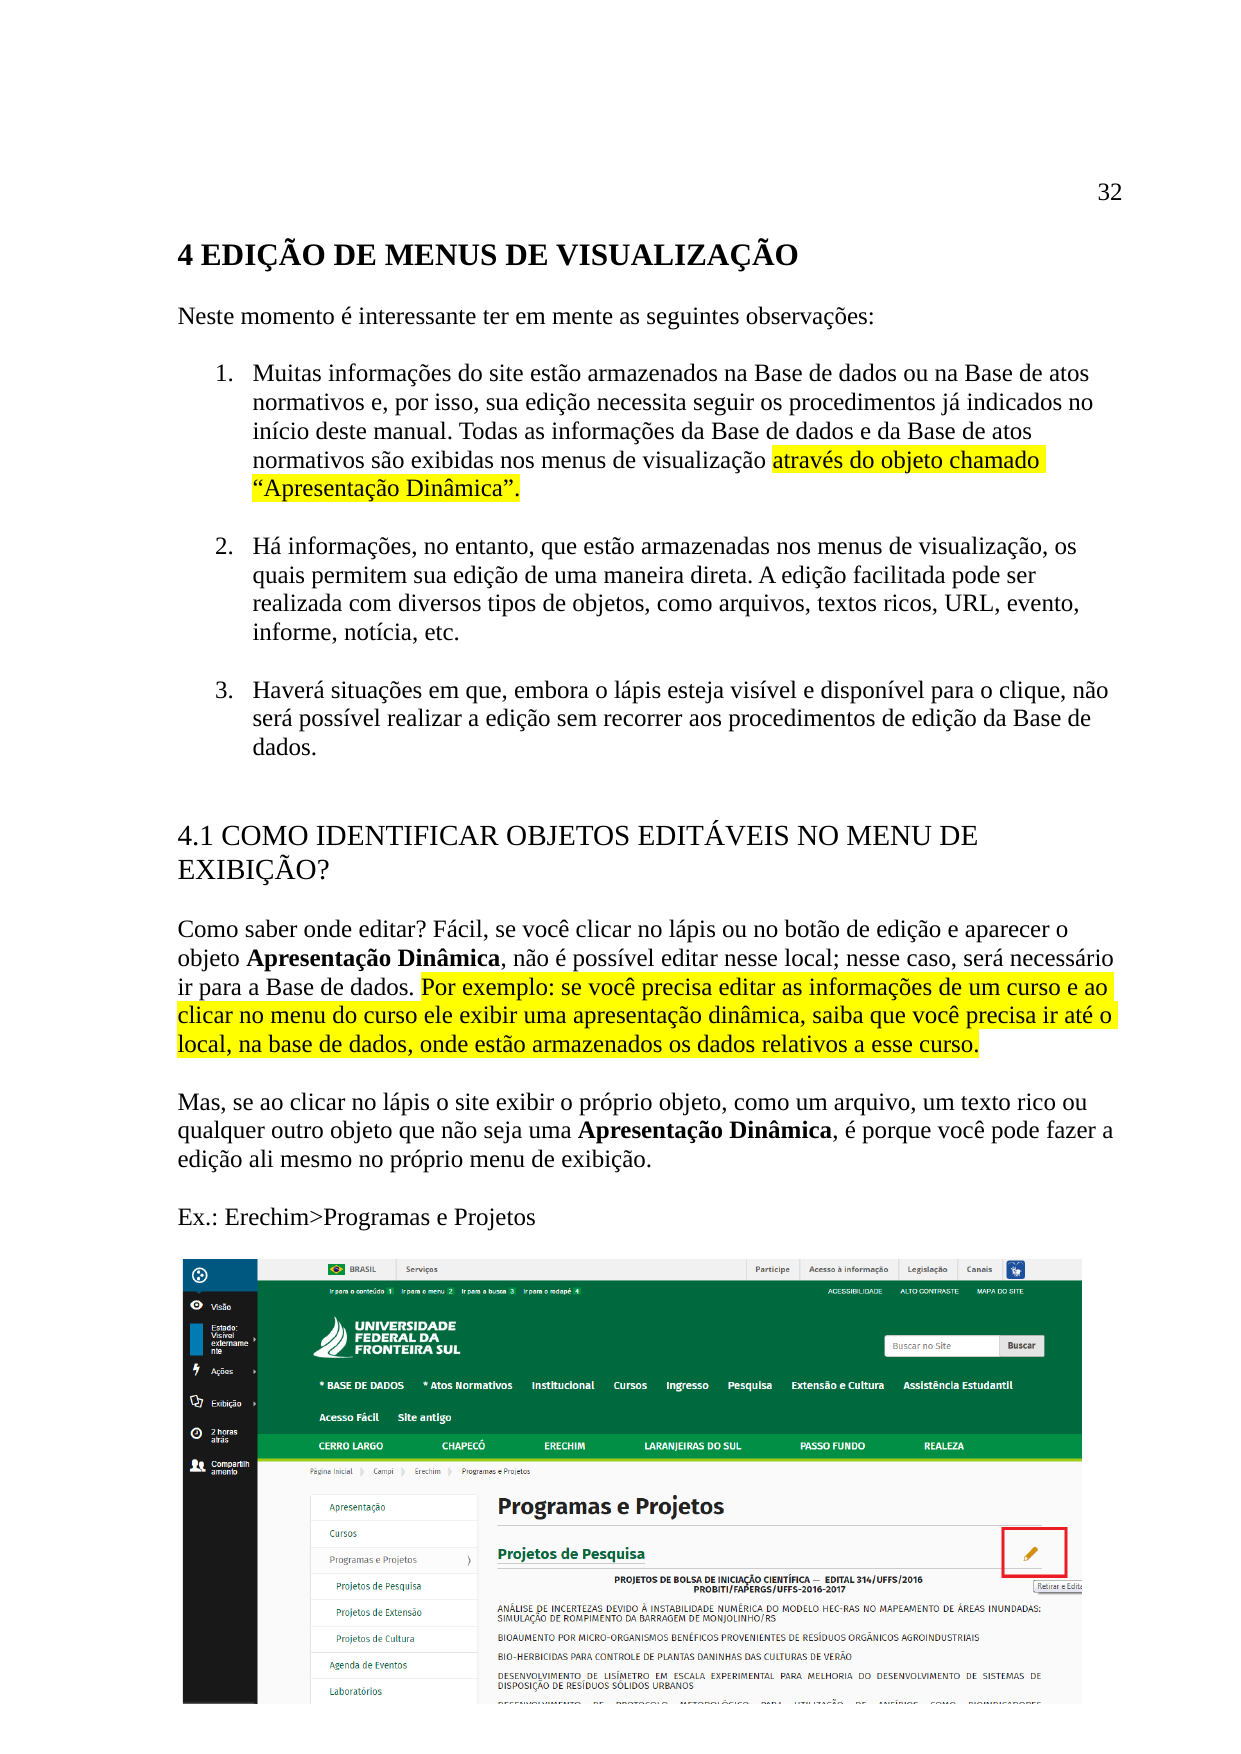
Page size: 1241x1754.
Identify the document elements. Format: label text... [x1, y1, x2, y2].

list Haverá situações em que, embora o lápis esteja visível e disponível para o clique, não será possível realizar a edição sem recorrer aos procedimentos de edição da Base de dados. [215, 675, 1122, 761]
subtitle 4 EDIÇÃO DE MENUS DE VISUALIZAÇÃO [177, 236, 1122, 272]
text Como saber onde editar? Fácil, se você clicar no lápis ou no botão de edição e aparecer o objeto Apresentação Dinâmica, não é possível editar nesse local; nesse caso, será necessário ir para a Base de dados. Por exemplo: se você precisa editar as informações de um curso e ao clicar no menu do curso ele exibir uma apresentação dinâmica, saiba que você precisa ir até o local, na base de dados, onde estão armazenados os dados relativos a esse curso. [177, 914, 1122, 1058]
subtitle 4.1 COMO IDENTIFICAR OBJETOS EDITÁVEIS NO MENU DE EXIBIÇÃO? [177, 818, 1122, 886]
text Mas, se ao clicar no lápis o site exibir o próprio objeto, como um arquivo, um texto rico ou qualquer outro objeto que não seja uma Apresentação Dinâmica, é porque você pode fazer a edição ali mesmo no próprio menu de exibição. [177, 1087, 1122, 1173]
picture [182, 1259, 1082, 1704]
list Muitas informações do site estão armazenados na Base de dados ou na Base de atos normativos e, por isso, sua edição necessita seguir os procedimentos já indicados no início deste manual. Todas as informações da Base de dados e da Base de atos normativos são exibidas nos menus de visualização através do objeto chamado “Apresentação Dinâmica”. [215, 358, 1122, 502]
text Neste momento é interessante ter em mente as seguintes observações: [177, 301, 1122, 330]
text Ex.: Erechim>Programas e Projetos [177, 1202, 1122, 1231]
list Há informações, no entanto, que estão armazenadas nos menus de visualização, os quais permitem sua edição de uma maneira direta. A edição facilitada pode ser realizada com diversos tipos de objetos, como arquivos, textos ricos, URL, evento, informe, notícia, etc. [215, 531, 1122, 646]
